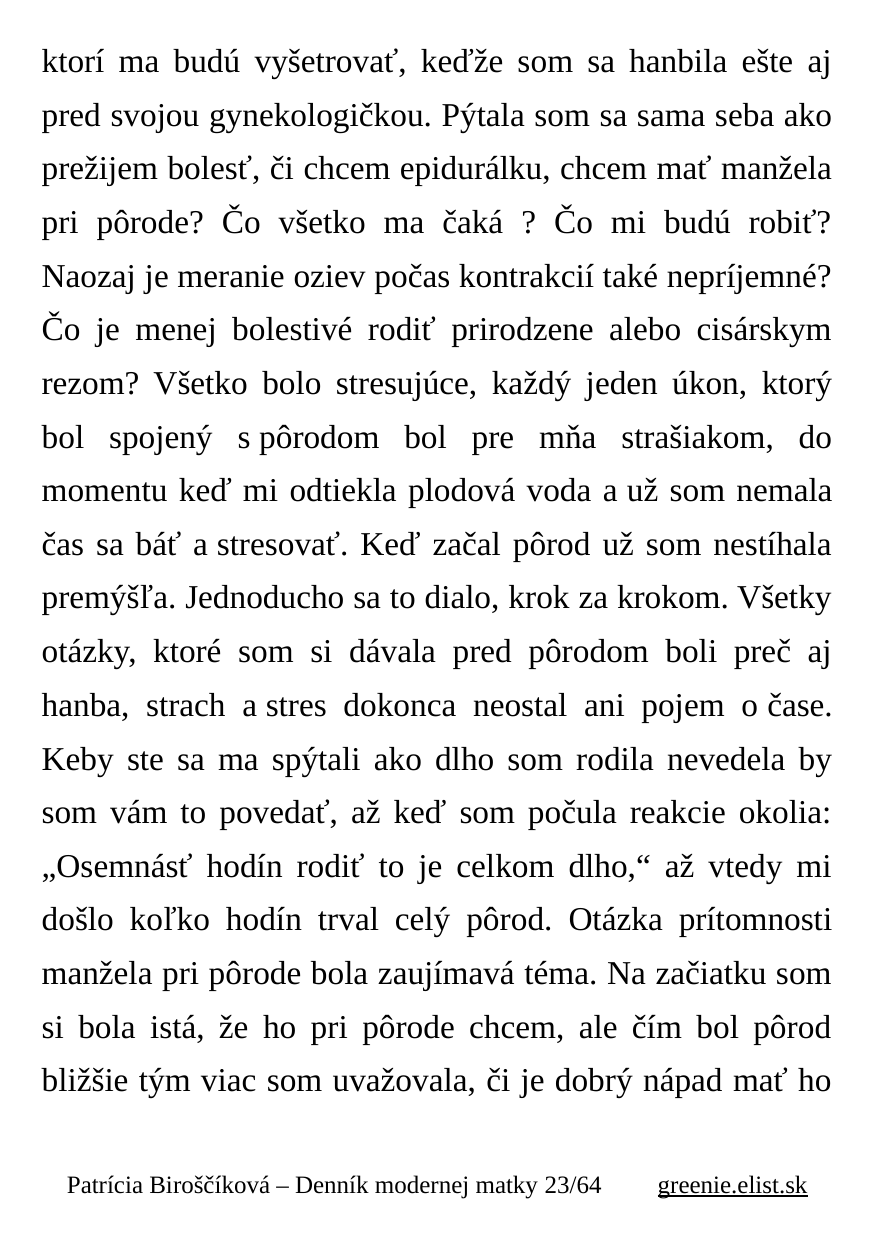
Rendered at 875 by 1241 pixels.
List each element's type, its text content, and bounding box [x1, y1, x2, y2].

text ktorí ma budú vyšetrovať, keďže som sa hanbila ešte aj pred svojou gynekologičkou. Pýtala som sa sama seba ako prežijem bolesť, či chcem epidurálku, chcem mať manžela pri pôrode? Čo všetko ma čaká ? Čo mi budú robiť? Naozaj je meranie oziev počas kontrakcií také nepríjemné? Čo je menej bolestivé rodiť prirodzene alebo cisárskym rezom? Všetko bolo stresujúce, každý jeden úkon, ktorý bol spojený s pôrodom bol pre mňa strašiakom, do momentu keď mi odtiekla plodová voda a už som nemala čas sa báť a stresovať. Keď začal pôrod už som nestíhala premýšľa. Jednoducho sa to dialo, krok za krokom. Všetky otázky, ktoré som si dávala pred pôrodom boli preč aj hanba, strach a stres dokonca neostal ani pojem o čase. Keby ste sa ma spýtali ako dlho som rodila nevedela by som vám to povedať, až keď som počula reakcie okolia: „Osemnásť hodín rodiť to je celkom dlho,“ až vtedy mi došlo koľko hodín trval celý pôrod. Otázka prítomnosti manžela pri pôrode bola zaujímavá téma. Na začiatku som si bola istá, že ho pri pôrode chcem, ale čím bol pôrod bližšie tým viac som uvažovala, či je dobrý nápad mať ho [41, 41, 833, 1099]
